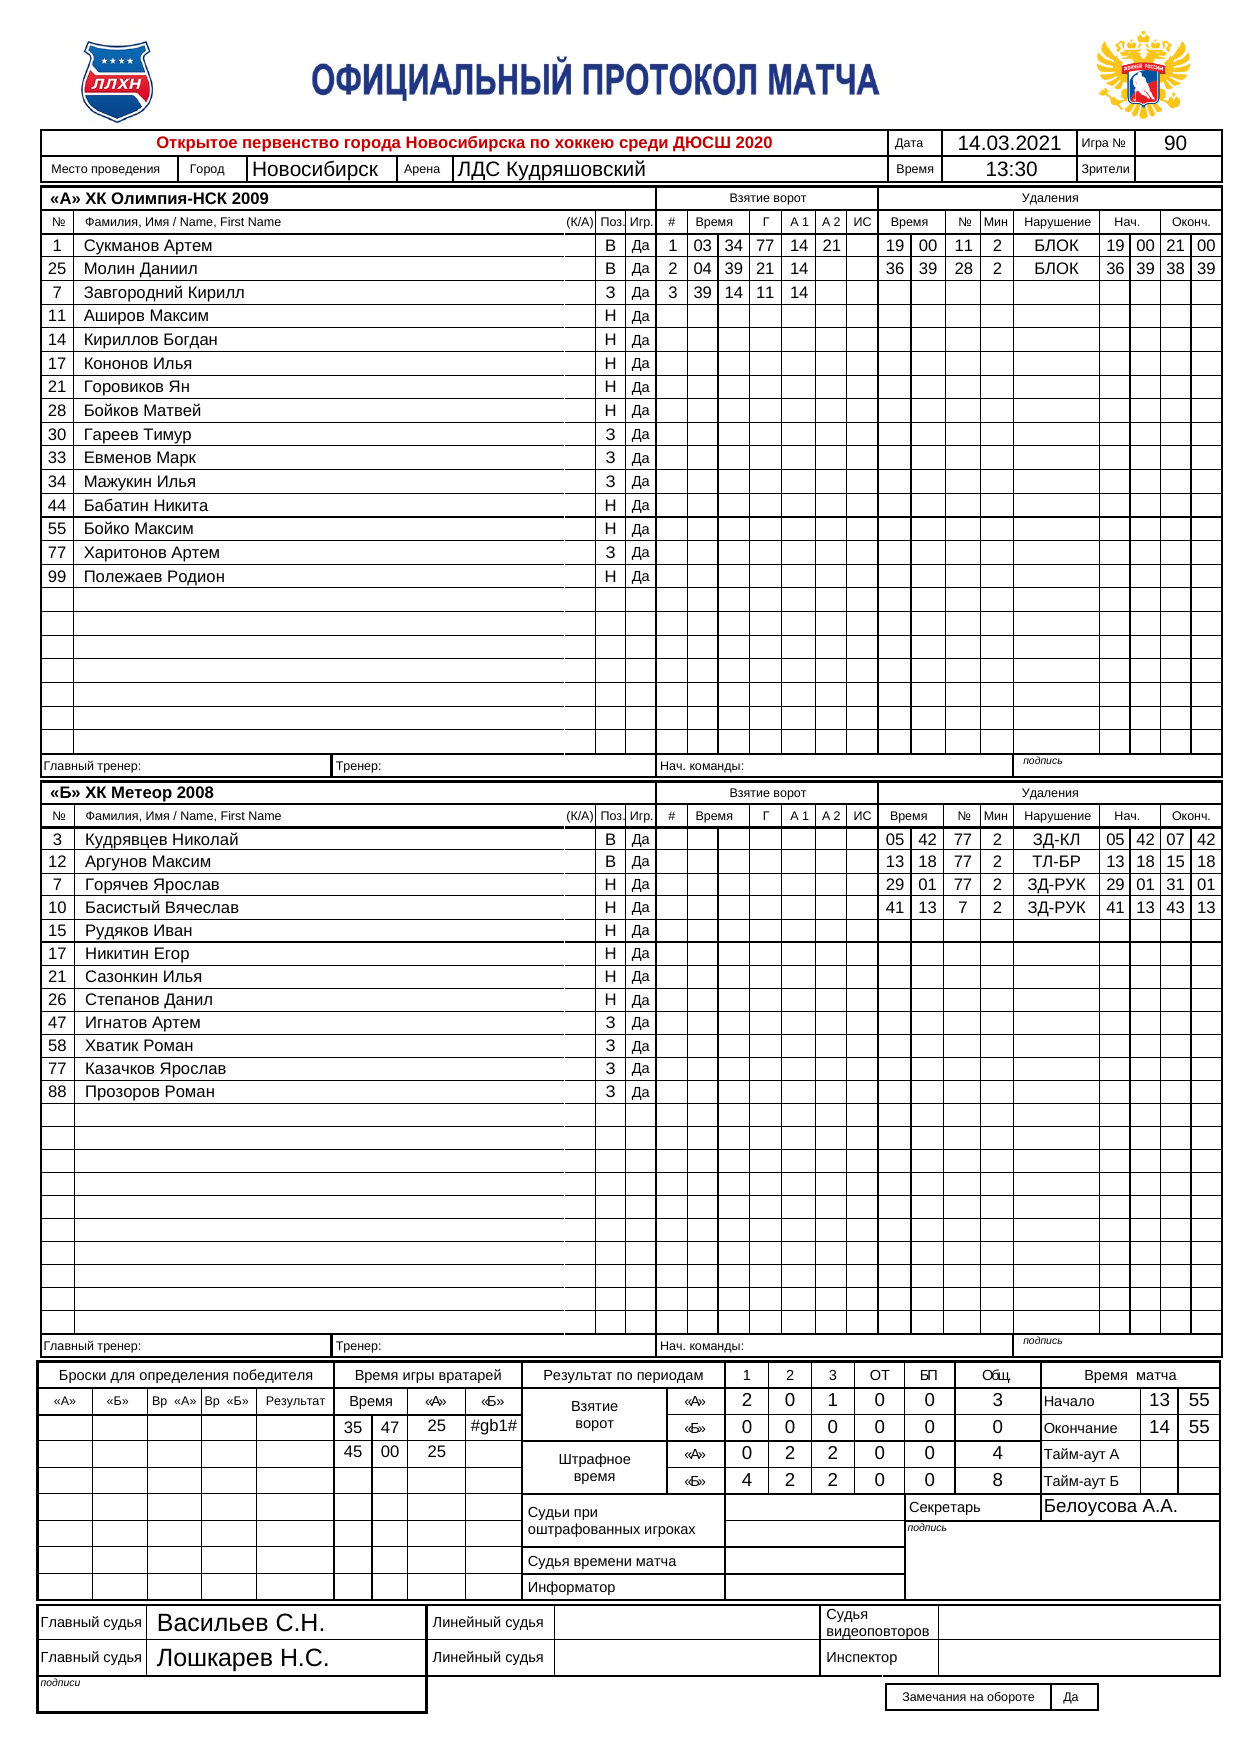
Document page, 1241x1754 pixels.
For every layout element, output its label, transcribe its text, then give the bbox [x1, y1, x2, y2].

table_cell [657, 541, 687, 564]
table_cell [1179, 1441, 1219, 1467]
table_cell [879, 281, 910, 303]
table_cell [879, 966, 910, 987]
table_cell [688, 683, 717, 706]
table_cell [335, 1494, 371, 1520]
table_cell «А» [39, 1389, 92, 1413]
table_cell [946, 518, 980, 540]
table_cell [883, 1677, 1220, 1681]
table_cell Мин [981, 211, 1013, 233]
table_cell [879, 1173, 910, 1195]
table_cell 19 [879, 235, 910, 256]
table_cell [1100, 1035, 1129, 1057]
table_cell [879, 1196, 910, 1218]
table_cell [257, 1547, 333, 1573]
table_cell [879, 1035, 910, 1057]
table_cell [847, 541, 877, 564]
table_cell [1014, 565, 1099, 587]
table_cell [981, 1288, 1013, 1310]
table_cell [93, 1416, 147, 1440]
table_cell [847, 1058, 877, 1079]
table_cell [202, 1494, 256, 1520]
table_cell «Б » [466, 1389, 521, 1413]
table_cell [946, 470, 980, 493]
table_cell [93, 1494, 147, 1520]
table_cell [1192, 943, 1221, 964]
table_cell [1131, 518, 1160, 540]
table_cell [1014, 470, 1099, 493]
table_cell [1131, 1104, 1160, 1126]
table_cell [1161, 470, 1190, 493]
table_cell [657, 305, 687, 327]
table_cell [1131, 707, 1160, 729]
table_cell Н [596, 328, 625, 351]
table_cell [657, 920, 687, 941]
table_cell [1100, 989, 1129, 1011]
table_cell [719, 376, 749, 398]
table_cell [565, 565, 595, 587]
table_cell Г [750, 805, 781, 826]
table_cell [1192, 1012, 1221, 1033]
table_cell [726, 1495, 904, 1520]
table_cell Оконч. [1161, 805, 1221, 826]
table_cell [981, 328, 1013, 351]
table_cell [981, 1150, 1013, 1172]
table_cell [816, 470, 846, 493]
table_cell Главный тренер: [42, 1335, 330, 1356]
table_cell [816, 1012, 846, 1033]
table_cell [879, 305, 910, 327]
table_cell [1014, 1104, 1099, 1126]
table_cell [657, 1288, 687, 1310]
table_cell [1014, 636, 1099, 658]
table_cell 3 [42, 829, 74, 849]
table_cell [657, 1150, 687, 1172]
table_cell 13 [912, 896, 943, 918]
table_cell [719, 1081, 749, 1103]
table_cell [626, 1127, 655, 1149]
table_cell [565, 966, 595, 987]
table_cell 7 [42, 281, 73, 303]
table_cell Аширов Максим [74, 305, 564, 327]
table_cell [1192, 1104, 1221, 1126]
table_cell [596, 1265, 625, 1287]
table_cell [688, 470, 717, 493]
table_cell [1131, 281, 1160, 303]
table_cell [981, 281, 1013, 303]
table_cell [879, 1311, 910, 1333]
table_cell [1100, 494, 1129, 516]
table_cell [1100, 376, 1129, 398]
table_cell [1131, 989, 1160, 1011]
table_cell [816, 896, 846, 918]
table_cell [782, 966, 815, 987]
table_cell [879, 636, 910, 658]
table_cell А 2 [816, 805, 846, 826]
table_cell Зрители [1078, 157, 1134, 181]
table_cell З [596, 1012, 625, 1033]
table_cell [946, 494, 980, 516]
table_cell 2 [981, 850, 1013, 872]
table_cell [373, 1547, 407, 1573]
table_cell [782, 636, 815, 658]
table_cell [981, 1035, 1013, 1057]
table_cell [657, 1196, 687, 1218]
table_cell [944, 989, 980, 1011]
table_cell [75, 1150, 564, 1172]
table_cell [981, 683, 1013, 706]
table_cell Нач. [1100, 805, 1160, 826]
table_cell [946, 730, 980, 753]
table_cell [565, 352, 595, 374]
table_cell [750, 989, 781, 1011]
table_cell БЛОК [1014, 235, 1099, 256]
table_cell [565, 328, 595, 351]
table_cell 1 [42, 235, 73, 256]
table_cell [939, 1606, 1219, 1639]
table_cell [39, 1521, 92, 1546]
table_cell Вр «Б» [202, 1389, 256, 1413]
table_cell [565, 612, 595, 634]
table_cell [879, 1242, 910, 1264]
table_cell [626, 1104, 655, 1126]
table_cell 18 [1131, 850, 1160, 872]
table_cell [816, 518, 846, 540]
table_cell 14 [42, 328, 73, 351]
table_cell [1131, 541, 1160, 564]
table_cell [782, 920, 815, 941]
table_header Взятие ворот [657, 188, 877, 209]
table_cell [750, 1150, 781, 1172]
table_cell [657, 896, 687, 918]
table_cell [719, 1265, 749, 1287]
table_cell [912, 1104, 943, 1126]
table_cell [1161, 376, 1190, 398]
table_cell Линейный судья [428, 1640, 554, 1675]
table_cell [257, 1416, 333, 1440]
table_cell [688, 659, 717, 682]
table_cell [1192, 305, 1221, 327]
table_cell [912, 565, 945, 587]
table_cell 2 [769, 1468, 811, 1493]
table_cell Н [596, 920, 625, 941]
table_cell [981, 470, 1013, 493]
table_cell Арена [398, 157, 452, 181]
table_cell [912, 446, 945, 469]
table_cell [1100, 565, 1129, 587]
table_cell [688, 730, 717, 753]
table_cell [750, 966, 781, 987]
table_header Время матча [1042, 1363, 1219, 1387]
table_cell [688, 494, 717, 516]
table_cell [1100, 1081, 1129, 1103]
table_cell Казачков Ярослав [75, 1058, 564, 1079]
table_cell 11 [946, 235, 980, 256]
table_cell [981, 920, 1013, 941]
table_cell [750, 446, 781, 469]
table_cell Нарушение [1014, 805, 1099, 826]
table_cell [42, 636, 73, 658]
table_cell [1161, 1311, 1190, 1333]
table_cell [750, 541, 781, 564]
table_cell [939, 1640, 1219, 1675]
table_cell Рудяков Иван [75, 920, 564, 941]
table_cell [657, 518, 687, 540]
table_cell [847, 966, 877, 987]
table_cell [847, 989, 877, 1011]
table_cell [1100, 446, 1129, 469]
table_cell 4 [726, 1468, 768, 1493]
table_cell А 1 [782, 805, 815, 826]
table_cell [1100, 920, 1129, 941]
table_cell 4 [956, 1442, 1040, 1467]
table_cell подписи [39, 1677, 425, 1711]
table_cell [148, 1494, 201, 1520]
table_cell [1131, 730, 1160, 753]
table_cell 0 [905, 1389, 954, 1413]
table_cell [879, 376, 910, 398]
table_cell [39, 1441, 92, 1467]
table_cell Сукманов Артем [74, 235, 564, 256]
table_cell [816, 943, 846, 964]
table_cell [847, 829, 877, 849]
table_cell [719, 1288, 749, 1310]
table_cell [688, 874, 717, 895]
table_cell 41 [1100, 896, 1129, 918]
table_cell [981, 707, 1013, 729]
table_cell Линейный судья [428, 1606, 554, 1639]
table_cell [657, 966, 687, 987]
table_cell [657, 565, 687, 587]
table_cell [1100, 588, 1129, 611]
table_cell [1100, 636, 1129, 658]
table_cell [565, 281, 595, 303]
table_cell Тренер: [333, 1335, 655, 1356]
table_cell [847, 257, 877, 280]
table_cell [912, 399, 945, 422]
table_cell Да [626, 352, 655, 374]
table_cell [847, 874, 877, 895]
table_header Дата [889, 131, 941, 155]
table_cell [466, 1441, 521, 1467]
table_cell [1100, 1173, 1129, 1195]
table_cell 11 [750, 281, 781, 303]
table_cell Взятие ворот [523, 1389, 666, 1440]
table_cell [847, 1127, 877, 1149]
table_cell 29 [1100, 874, 1129, 895]
table_cell [782, 850, 815, 872]
table_cell [847, 494, 877, 516]
table_cell [782, 1081, 815, 1103]
table_cell 18 [1192, 850, 1221, 872]
table_cell Харитонов Артем [74, 541, 564, 564]
table_cell [335, 1547, 371, 1573]
table_cell [944, 943, 980, 964]
table_cell [1014, 920, 1099, 941]
table_cell [75, 1242, 564, 1264]
table_cell [688, 1311, 717, 1333]
table_cell Игнатов Артем [75, 1012, 564, 1033]
table_header 3 [812, 1363, 854, 1387]
table_cell Бабатин Никита [74, 494, 564, 516]
table_cell ЗД-РУК [1014, 874, 1099, 895]
table_cell № [42, 805, 74, 826]
table_cell [1192, 659, 1221, 682]
table_cell [565, 829, 595, 849]
table_cell [565, 1242, 595, 1264]
table_cell [596, 1150, 625, 1172]
table_cell [912, 588, 945, 611]
table_cell Да [626, 896, 655, 918]
table_cell ЗД-КЛ [1014, 829, 1099, 849]
table_cell 8 [956, 1468, 1040, 1493]
table_cell [1131, 494, 1160, 516]
table_cell [1161, 494, 1190, 516]
table_cell [981, 1242, 1013, 1264]
table_cell [847, 281, 877, 303]
table_cell [782, 1242, 815, 1264]
table_cell 0 [726, 1415, 768, 1440]
table_cell [816, 376, 846, 398]
table_cell [750, 494, 781, 516]
table_cell [944, 1104, 980, 1126]
table_cell [148, 1547, 201, 1573]
table_cell ЗД-РУК [1014, 896, 1099, 918]
table_cell 0 [855, 1442, 904, 1467]
table_cell [719, 1311, 749, 1333]
table_header ОТ [855, 1363, 904, 1387]
table_cell [408, 1574, 465, 1599]
table_cell [657, 707, 687, 729]
table_cell [257, 1521, 333, 1546]
table_cell Фамилия, Имя / Name, First Name [74, 211, 565, 233]
table_cell [565, 494, 595, 516]
table_cell [1100, 1150, 1129, 1172]
table_cell [847, 1104, 877, 1126]
table_cell Время [889, 157, 941, 181]
table_cell [1192, 1265, 1221, 1287]
table_cell [688, 1196, 717, 1218]
table_cell [1100, 399, 1129, 422]
table_cell [782, 446, 815, 469]
table_cell [1192, 1127, 1221, 1149]
table_cell [1161, 1173, 1190, 1195]
table_cell 34 [719, 235, 749, 256]
table_cell [1131, 1311, 1160, 1333]
table_cell [782, 1127, 815, 1149]
table_cell 7 [42, 874, 74, 895]
table_cell [750, 399, 781, 422]
table_cell Н [596, 399, 625, 422]
table_cell [688, 305, 717, 327]
table_cell [657, 612, 687, 634]
table_cell [1161, 1035, 1190, 1057]
table_cell Время [335, 1389, 407, 1413]
table_cell [750, 376, 781, 398]
table_cell [657, 989, 687, 1011]
table_cell [981, 1196, 1013, 1218]
table_cell [782, 1104, 815, 1126]
table_cell Кононов Илья [74, 352, 564, 374]
table_cell [42, 612, 73, 634]
table_cell [39, 1574, 92, 1599]
table_cell [1192, 636, 1221, 658]
table_cell [1014, 659, 1099, 682]
table_cell [74, 659, 564, 682]
table_cell [596, 1219, 625, 1241]
table_cell [688, 707, 717, 729]
table_cell 3 [657, 281, 687, 303]
table_cell Да [626, 850, 655, 872]
table_cell [1014, 588, 1099, 611]
table_cell [816, 829, 846, 849]
table_cell [847, 565, 877, 587]
table_cell [1100, 1265, 1129, 1287]
table_cell Игр. [626, 211, 655, 233]
table_cell [466, 1521, 521, 1546]
table_cell [657, 1265, 687, 1287]
table_cell Да [626, 966, 655, 987]
table_cell [688, 376, 717, 398]
table_cell [257, 1468, 333, 1493]
table_cell Никитин Егор [75, 943, 564, 964]
table_cell [688, 612, 717, 634]
table_cell [1192, 989, 1221, 1011]
table_cell 13 [1192, 896, 1221, 918]
table_cell [688, 352, 717, 374]
table_cell подпись [1014, 755, 1221, 776]
table_cell [946, 423, 980, 445]
table_cell Нач. команды: [657, 1335, 1012, 1356]
table_cell [202, 1574, 256, 1599]
table_cell [719, 423, 749, 445]
table_cell #gb1# [466, 1416, 521, 1440]
table_cell 0 [855, 1468, 904, 1493]
table_cell [428, 1677, 882, 1711]
table_cell [1131, 612, 1160, 634]
table_cell 0 [769, 1389, 811, 1413]
table_cell [912, 1242, 943, 1264]
table_cell [657, 874, 687, 895]
table_cell З [596, 281, 625, 303]
table_cell [750, 1265, 781, 1287]
table_cell [1161, 1265, 1190, 1287]
table_cell [657, 1242, 687, 1264]
table_cell [1100, 1104, 1129, 1126]
table_cell [912, 423, 945, 445]
table_cell 88 [42, 1081, 74, 1103]
table_cell [847, 683, 877, 706]
table_cell [944, 1081, 980, 1103]
table_cell [912, 281, 945, 303]
table_cell [782, 730, 815, 753]
table_cell [257, 1574, 333, 1599]
table_cell З [596, 446, 625, 469]
table_cell [1161, 281, 1190, 303]
table_cell [816, 305, 846, 327]
table_cell [688, 920, 717, 941]
table_cell [1161, 920, 1190, 941]
table_cell Гареев Тимур [74, 423, 564, 445]
table_cell [1014, 399, 1099, 422]
table_cell [565, 305, 595, 327]
table_cell «Б» [668, 1415, 724, 1440]
table_cell [944, 1196, 980, 1218]
table_cell [75, 1104, 564, 1126]
table_cell 77 [42, 1058, 74, 1079]
table_cell [847, 1311, 877, 1333]
table_cell [782, 1012, 815, 1033]
table_cell [1192, 1150, 1221, 1172]
table_cell [1161, 1288, 1190, 1310]
table_cell [981, 636, 1013, 658]
table_cell Да [626, 328, 655, 351]
table_cell [565, 518, 595, 540]
table_cell Да [626, 989, 655, 1011]
table_cell [847, 612, 877, 634]
table_cell [1161, 446, 1190, 469]
table_cell [847, 588, 877, 611]
table_cell [565, 470, 595, 493]
table_cell [750, 1311, 781, 1333]
table_cell ЛДС Кудряшовский [454, 157, 887, 181]
table_cell 77 [944, 874, 980, 895]
table_cell [912, 352, 945, 374]
table_cell [847, 943, 877, 964]
table_cell «А» [668, 1389, 724, 1413]
table_cell [1014, 730, 1099, 753]
table_cell [816, 1288, 846, 1310]
table_cell Да [626, 565, 655, 587]
table_cell [912, 1288, 943, 1310]
table_header Да [1052, 1685, 1097, 1709]
table_cell [1131, 305, 1160, 327]
table_cell [626, 683, 655, 706]
table_cell 0 [855, 1389, 904, 1413]
table_cell [657, 494, 687, 516]
table_header Взятие ворот [657, 783, 877, 803]
table_cell [750, 1012, 781, 1033]
table_cell [782, 328, 815, 351]
table_cell [596, 588, 625, 611]
table_cell [42, 1196, 74, 1218]
table_cell 05 [879, 829, 910, 849]
table_cell [879, 612, 910, 634]
table_cell 2 [657, 257, 687, 280]
table_cell [335, 1574, 371, 1599]
table_cell [782, 1196, 815, 1218]
table_cell [688, 1288, 717, 1310]
table_cell [626, 1219, 655, 1241]
table_cell Н [596, 352, 625, 374]
table_cell [1161, 612, 1190, 634]
table_cell [912, 989, 943, 1011]
table_cell [1161, 1012, 1190, 1033]
table_cell В [596, 257, 625, 280]
table_cell [816, 1173, 846, 1195]
table_cell [408, 1521, 465, 1546]
table_cell Аргунов Максим [75, 850, 564, 872]
table_cell 55 [1179, 1415, 1219, 1440]
table_cell [596, 707, 625, 729]
table_cell [726, 1548, 904, 1573]
table_cell 01 [1131, 874, 1160, 895]
table_cell [879, 1081, 910, 1103]
table_cell [1161, 1127, 1190, 1149]
table_cell 1 [657, 235, 687, 256]
table_cell В [596, 850, 625, 872]
table_cell 39 [1192, 257, 1221, 280]
table_cell [847, 1288, 877, 1310]
table_cell [847, 1265, 877, 1287]
table_cell [816, 1035, 846, 1057]
table_cell [750, 1242, 781, 1264]
table_cell [1014, 446, 1099, 469]
table_cell [981, 305, 1013, 327]
table_cell 0 [905, 1442, 954, 1467]
table_cell [42, 1288, 74, 1310]
table_cell [981, 494, 1013, 516]
table_cell [657, 376, 687, 398]
table_cell Завгородний Кирилл [74, 281, 564, 303]
table_cell [42, 1104, 74, 1126]
table_cell [981, 1311, 1013, 1333]
table_cell [42, 659, 73, 682]
table_cell [1161, 683, 1190, 706]
table_cell [816, 989, 846, 1011]
table_cell [466, 1468, 521, 1493]
table_cell [1161, 636, 1190, 658]
table_cell [750, 1173, 781, 1195]
table_cell [1100, 1058, 1129, 1079]
table_cell [750, 612, 781, 634]
table_cell [946, 352, 980, 374]
table_cell [750, 829, 781, 849]
table_cell [782, 659, 815, 682]
table_cell [879, 730, 910, 753]
table_cell [626, 1150, 655, 1172]
table_cell [879, 399, 910, 422]
table_cell [688, 565, 717, 587]
table_cell [1014, 1081, 1099, 1103]
table_cell [782, 989, 815, 1011]
table_cell [1014, 328, 1099, 351]
table_cell Да [626, 235, 655, 256]
table_cell [1100, 1288, 1129, 1310]
table_cell 12 [42, 850, 74, 872]
table_cell Новосибирск [248, 157, 396, 181]
table_cell [1014, 989, 1099, 1011]
table_cell [750, 1127, 781, 1149]
table_cell [565, 1196, 595, 1218]
table_cell [657, 636, 687, 658]
table_cell [75, 1219, 564, 1241]
table_cell [750, 470, 781, 493]
table_cell [466, 1547, 521, 1573]
table_cell [816, 707, 846, 729]
table_cell [373, 1494, 407, 1520]
table_cell [981, 659, 1013, 682]
table_cell Н [596, 943, 625, 964]
table_cell [1100, 1311, 1129, 1333]
table_cell [657, 423, 687, 445]
table_cell [42, 1127, 74, 1149]
table_cell [626, 707, 655, 729]
table_cell [879, 989, 910, 1011]
table_cell [596, 1173, 625, 1195]
table_cell [750, 1196, 781, 1218]
table_cell Фамилия, Имя / Name, First Name [75, 805, 565, 826]
table_cell [565, 1012, 595, 1033]
table_cell [688, 966, 717, 987]
table_cell Лошкарев Н.С. [147, 1640, 425, 1675]
table_cell Хватик Роман [75, 1035, 564, 1057]
table_cell [1192, 494, 1221, 516]
table_cell Прозоров Роман [75, 1081, 564, 1103]
table_cell Судья времени матча [523, 1548, 724, 1573]
table_cell Да [626, 874, 655, 895]
table_cell [912, 541, 945, 564]
table_cell [1161, 1081, 1190, 1103]
table_cell [148, 1574, 201, 1599]
table_cell Нарушение [1014, 211, 1099, 233]
table_cell [1192, 920, 1221, 941]
table_cell [1192, 541, 1221, 564]
table_cell [946, 588, 980, 611]
table_cell Да [626, 829, 655, 849]
table_cell [912, 1081, 943, 1103]
table_cell 41 [879, 896, 910, 918]
table_cell 55 [1179, 1389, 1219, 1413]
table_cell [981, 399, 1013, 422]
table_cell [688, 989, 717, 1011]
table_cell [1192, 966, 1221, 987]
table_cell [946, 565, 980, 587]
table_cell [981, 423, 1013, 445]
table_cell Да [626, 943, 655, 964]
table_cell [944, 1150, 980, 1172]
table_cell [1014, 1127, 1099, 1149]
table_cell [1100, 943, 1129, 964]
table_cell [719, 1242, 749, 1264]
table_cell [1192, 1288, 1221, 1310]
table_cell [981, 565, 1013, 587]
table_cell Мин [981, 805, 1013, 826]
table_cell 0 [769, 1415, 811, 1440]
table_cell [1131, 446, 1160, 469]
table_cell [596, 1104, 625, 1126]
table_cell [1100, 305, 1129, 327]
table_cell [879, 1150, 910, 1172]
table_cell [596, 1196, 625, 1218]
table_cell Н [596, 494, 625, 516]
table_cell [750, 896, 781, 918]
table_cell [565, 1058, 595, 1079]
table_cell [1100, 966, 1129, 987]
table_cell [1131, 1219, 1160, 1241]
table_cell [1131, 943, 1160, 964]
table_cell 77 [750, 235, 781, 256]
table_cell Результат [257, 1389, 333, 1413]
table_cell [1192, 1219, 1221, 1241]
table_cell [93, 1521, 147, 1546]
table_cell 14 [782, 281, 815, 303]
table_cell подпись [906, 1522, 1219, 1599]
table_cell [782, 1311, 815, 1333]
table_cell [565, 1219, 595, 1241]
table_cell [847, 446, 877, 469]
table_cell [626, 730, 655, 753]
table_cell [944, 1012, 980, 1033]
table_cell [1131, 1173, 1160, 1195]
table_cell [74, 636, 564, 658]
table_cell [257, 1441, 333, 1467]
table_cell 13 [1100, 850, 1129, 872]
table_cell [981, 352, 1013, 374]
table_cell [816, 874, 846, 895]
table_cell Бойко Максим [74, 518, 564, 540]
table_cell № [42, 211, 73, 233]
table_cell [373, 1468, 407, 1493]
table_cell [1014, 1173, 1099, 1195]
table_cell [816, 1150, 846, 1172]
table_cell [782, 874, 815, 895]
table_cell [879, 659, 910, 682]
table_cell [1100, 1012, 1129, 1033]
table_cell [657, 1035, 687, 1057]
table_cell [466, 1494, 521, 1520]
table_cell 31 [1161, 874, 1190, 895]
table_cell 28 [42, 399, 73, 422]
table_cell [1100, 328, 1129, 351]
table_cell [944, 1311, 980, 1333]
table_cell Главный судья [39, 1640, 146, 1675]
table_cell [596, 612, 625, 634]
table_cell [782, 1058, 815, 1079]
table_cell [1161, 588, 1190, 611]
table_cell [1192, 707, 1221, 729]
table_cell [1014, 612, 1099, 634]
table_cell [912, 1219, 943, 1241]
table_cell [981, 730, 1013, 753]
table_cell [816, 494, 846, 516]
table_header 2 [769, 1363, 811, 1387]
table_header Удаления [879, 188, 1221, 209]
table_cell [1161, 943, 1190, 964]
table_cell [946, 683, 980, 706]
table_cell «А» [668, 1442, 724, 1467]
table_cell Главный судья [39, 1606, 146, 1639]
table_cell [1014, 943, 1099, 964]
table_cell [1161, 399, 1190, 422]
table_cell [565, 989, 595, 1011]
table_cell 2 [769, 1442, 811, 1467]
table_cell БЛОК [1014, 257, 1099, 280]
table_cell «А» [408, 1389, 465, 1413]
table_cell 13 [1131, 896, 1160, 918]
table_cell 39 [912, 257, 945, 280]
table_cell [1131, 683, 1160, 706]
table_cell Да [626, 1081, 655, 1103]
table_cell [879, 1265, 910, 1287]
table_cell [981, 588, 1013, 611]
table_cell 25 [408, 1441, 465, 1467]
table_cell [1192, 1196, 1221, 1218]
table_cell [912, 1012, 943, 1033]
table_cell 21 [816, 235, 846, 256]
table_cell [1014, 376, 1099, 398]
table_cell [688, 1127, 717, 1149]
table_cell [719, 1058, 749, 1079]
table_cell Город [179, 157, 246, 181]
table_cell [719, 730, 749, 753]
table_cell [847, 423, 877, 445]
table_cell [946, 399, 980, 422]
table_cell [946, 659, 980, 682]
table_cell [816, 281, 846, 303]
table_cell 2 [726, 1389, 768, 1413]
table_cell [1192, 612, 1221, 634]
table_cell Н [596, 565, 625, 587]
table_cell [719, 328, 749, 351]
table_cell [981, 1127, 1013, 1149]
table_cell [816, 565, 846, 587]
table_cell [1014, 1058, 1099, 1079]
table_cell [1131, 399, 1160, 422]
table_cell 21 [42, 966, 74, 987]
table_cell Кириллов Богдан [74, 328, 564, 351]
table_cell В [596, 829, 625, 849]
table_cell [148, 1441, 201, 1467]
table_cell [1161, 1104, 1190, 1126]
table_cell [981, 1219, 1013, 1241]
table_cell 39 [1131, 257, 1160, 280]
table_cell [816, 1058, 846, 1079]
table_cell [816, 1127, 846, 1149]
table_header Результат по периодам [523, 1363, 724, 1387]
table_cell 2 [981, 829, 1013, 849]
table_cell [1100, 683, 1129, 706]
table_cell [1161, 989, 1190, 1011]
table_cell [912, 636, 945, 658]
table_cell [75, 1265, 564, 1287]
table_header Удаления [879, 783, 1221, 803]
table_cell [879, 423, 910, 445]
table_cell [750, 683, 781, 706]
table_cell Васильев С.Н. [147, 1606, 425, 1639]
table_cell [1014, 518, 1099, 540]
table_cell [719, 1127, 749, 1149]
table_cell [1192, 352, 1221, 374]
table_cell 7 [944, 896, 980, 918]
table_cell [1131, 1288, 1160, 1310]
table_cell Да [626, 920, 655, 941]
table_cell 36 [1100, 257, 1129, 280]
table_cell [879, 328, 910, 351]
table_cell [42, 1265, 74, 1287]
table_cell Главный тренер: [42, 755, 330, 776]
table_cell [42, 1311, 74, 1333]
table_header Открытое первенство города Новосибирска по хоккею среди ДЮСШ 2020 [42, 131, 887, 155]
table_cell [847, 376, 877, 398]
table_cell [816, 730, 846, 753]
table_cell [1100, 541, 1129, 564]
table_cell Евменов Марк [74, 446, 564, 469]
table_cell [657, 1081, 687, 1103]
table_cell 19 [1100, 235, 1129, 256]
table_cell 33 [42, 446, 73, 469]
table_cell [657, 683, 687, 706]
table_cell Начало [1042, 1389, 1140, 1413]
table_cell Тренер: [333, 755, 655, 776]
table_cell [1131, 423, 1160, 445]
table_cell 36 [879, 257, 910, 280]
table_cell [1099, 1682, 1220, 1711]
table_cell [596, 1311, 625, 1333]
table_cell [1131, 588, 1160, 611]
table_cell [782, 829, 815, 849]
table_cell 00 [1131, 235, 1160, 256]
table_cell [981, 943, 1013, 964]
table_cell [750, 920, 781, 941]
table_cell [555, 1640, 819, 1675]
table_cell [782, 1035, 815, 1057]
table_cell [1131, 1035, 1160, 1057]
table_cell [981, 376, 1013, 398]
table_cell [912, 1196, 943, 1218]
table_cell 21 [1161, 235, 1190, 256]
table_cell Сазонкин Илья [75, 966, 564, 987]
table_cell [946, 707, 980, 729]
table_cell [565, 659, 595, 682]
table_cell 1 [812, 1389, 854, 1413]
table_cell [1131, 328, 1160, 351]
table_cell [688, 588, 717, 611]
table_cell 0 [956, 1415, 1040, 1440]
table_cell [782, 707, 815, 729]
table_cell [1100, 518, 1129, 540]
table_cell [847, 659, 877, 682]
table_cell [1100, 730, 1129, 753]
table_cell [782, 1219, 815, 1241]
table_cell [847, 707, 877, 729]
table_cell [847, 920, 877, 941]
table_cell [782, 541, 815, 564]
table_cell [879, 494, 910, 516]
table_cell Да [626, 1058, 655, 1079]
table_cell [74, 588, 564, 611]
table_cell [750, 1058, 781, 1079]
table_cell [847, 399, 877, 422]
table_cell [1100, 281, 1129, 303]
table_cell [719, 989, 749, 1011]
table_cell [912, 966, 943, 987]
table_cell [565, 1150, 595, 1172]
table_cell [565, 541, 595, 564]
table_cell [565, 920, 595, 941]
table_cell [1131, 565, 1160, 587]
table_cell Белоусова А.А. [1042, 1495, 1219, 1520]
table_cell [1014, 541, 1099, 564]
table_cell 13:30 [943, 157, 1076, 181]
table_cell [1161, 730, 1190, 753]
table_cell [1014, 281, 1099, 303]
table_cell [626, 1265, 655, 1287]
table_cell [726, 1521, 904, 1546]
table_cell [816, 446, 846, 469]
table_cell 77 [42, 541, 73, 564]
table_header 14.03.2021 [943, 131, 1076, 155]
table_cell [1161, 1219, 1190, 1241]
table_cell (К/А) [565, 211, 595, 233]
table_cell [879, 1058, 910, 1079]
table_cell [1131, 376, 1160, 398]
table_cell [912, 920, 943, 941]
table_cell [750, 730, 781, 753]
table_header 90 [1136, 131, 1221, 155]
table_cell Н [596, 518, 625, 540]
table_cell [1100, 1127, 1129, 1149]
table_cell [74, 707, 564, 729]
table_cell ТЛ-БР [1014, 850, 1099, 872]
table_cell [879, 470, 910, 493]
table_cell [1179, 1468, 1219, 1493]
table_cell [719, 636, 749, 658]
table_cell «Б» [668, 1468, 724, 1493]
table_cell [847, 850, 877, 872]
table_cell [847, 1196, 877, 1218]
table_cell [1014, 1288, 1099, 1310]
table_cell [879, 683, 910, 706]
table_cell 30 [42, 423, 73, 445]
table_cell [202, 1547, 256, 1573]
table_cell [782, 423, 815, 445]
table_cell [1131, 1242, 1160, 1264]
table_cell 42 [912, 829, 943, 849]
table_cell [816, 1242, 846, 1264]
table_cell [1100, 352, 1129, 374]
table_cell 25 [42, 257, 73, 280]
table_cell [944, 1219, 980, 1241]
table_cell [782, 1288, 815, 1310]
picture [5, 28, 1197, 129]
table_cell [946, 305, 980, 327]
table_cell [626, 1196, 655, 1218]
table_cell [1192, 518, 1221, 540]
table_cell Н [596, 896, 625, 918]
table_cell [565, 399, 595, 422]
table_cell [719, 966, 749, 987]
table_cell [912, 305, 945, 327]
table_cell [981, 1173, 1013, 1195]
table_cell [1161, 659, 1190, 682]
table_cell Судьи при оштрафованных игроках [523, 1495, 724, 1546]
table_cell [782, 1150, 815, 1172]
table_cell [565, 235, 595, 256]
table_cell [1131, 1081, 1160, 1103]
table_cell [42, 1219, 74, 1241]
table_cell [912, 376, 945, 398]
table_cell [847, 235, 877, 256]
table_cell [1014, 966, 1099, 987]
table_cell [1014, 707, 1099, 729]
table_cell [1131, 1150, 1160, 1172]
table_cell [750, 565, 781, 587]
table_cell [1161, 1196, 1190, 1218]
table_cell [626, 612, 655, 634]
table_cell [946, 328, 980, 351]
table_cell [816, 1196, 846, 1218]
table_cell [782, 612, 815, 634]
table_cell [782, 470, 815, 493]
table_cell [657, 1058, 687, 1079]
table_cell З [596, 470, 625, 493]
table_cell [847, 896, 877, 918]
table_cell [565, 446, 595, 469]
table_cell [408, 1494, 465, 1520]
table_cell [75, 1127, 564, 1149]
table_cell [1161, 328, 1190, 351]
table_cell [912, 1311, 943, 1333]
table_cell [847, 1150, 877, 1172]
table_cell [1161, 352, 1190, 374]
table_cell [912, 1035, 943, 1057]
table_cell ИС [847, 211, 877, 233]
table_cell [565, 376, 595, 398]
table_cell [1100, 659, 1129, 682]
table_cell [847, 1081, 877, 1103]
table_cell 77 [944, 850, 980, 872]
table_cell [1131, 1196, 1160, 1218]
table_cell [626, 659, 655, 682]
table_cell [879, 518, 910, 540]
table_cell [944, 1288, 980, 1310]
table_cell [847, 1242, 877, 1264]
table_cell 55 [42, 518, 73, 540]
table_cell Вр «А» [148, 1389, 201, 1413]
table_cell [944, 1265, 980, 1287]
table_cell [782, 305, 815, 327]
table_cell 14 [1141, 1415, 1177, 1440]
table_cell [719, 896, 749, 918]
table_cell 01 [1192, 874, 1221, 895]
table_cell 3 [956, 1389, 1040, 1413]
table_cell № [946, 211, 980, 233]
table_cell [657, 850, 687, 872]
table_cell [335, 1468, 371, 1493]
table_cell [816, 1219, 846, 1241]
table_cell [912, 1127, 943, 1149]
table_cell [565, 707, 595, 729]
table_cell [1192, 470, 1221, 493]
table_cell [719, 683, 749, 706]
table_cell [1014, 1012, 1099, 1033]
table_cell Время [879, 805, 943, 826]
table_cell [912, 470, 945, 493]
table_cell [847, 328, 877, 351]
table_cell [750, 328, 781, 351]
table_cell [1192, 1242, 1221, 1264]
table_cell [981, 541, 1013, 564]
table_cell [719, 920, 749, 941]
table_cell [1131, 1265, 1160, 1287]
table_cell [944, 920, 980, 941]
table_cell [981, 989, 1013, 1011]
table_cell 04 [688, 257, 717, 280]
table_cell [1131, 1012, 1160, 1033]
table_cell [719, 829, 749, 849]
table_cell [688, 1219, 717, 1241]
table_cell Время [688, 805, 749, 826]
table_cell 26 [42, 989, 74, 1011]
table_cell [719, 1035, 749, 1057]
table_cell Молин Даниил [74, 257, 564, 280]
table_cell [816, 1081, 846, 1103]
table_cell [657, 328, 687, 351]
table_cell 11 [42, 305, 73, 327]
table_cell 15 [1161, 850, 1190, 872]
table_cell [1161, 707, 1190, 729]
table_cell [782, 683, 815, 706]
table_cell [565, 683, 595, 706]
table_cell [1014, 683, 1099, 706]
table_cell Горячев Ярослав [75, 874, 564, 895]
table_cell [688, 1012, 717, 1033]
table_cell А 2 [816, 211, 846, 233]
table_cell З [596, 1081, 625, 1103]
table_cell [879, 707, 910, 729]
table_cell [816, 659, 846, 682]
table_cell [335, 1521, 371, 1546]
table_cell [879, 541, 910, 564]
table_cell [1161, 1242, 1190, 1264]
table_cell [944, 1242, 980, 1264]
table_cell [688, 1081, 717, 1103]
table_cell [565, 1311, 595, 1333]
table_cell [946, 636, 980, 658]
table_cell Горовиков Ян [74, 376, 564, 398]
table_cell # [657, 211, 687, 233]
table_cell [688, 1265, 717, 1287]
table_cell [1131, 659, 1160, 682]
table_cell [626, 1288, 655, 1310]
table_cell 18 [912, 850, 943, 872]
table_cell [879, 1288, 910, 1310]
table_cell [1161, 423, 1190, 445]
table_cell [816, 352, 846, 374]
table_cell [1100, 470, 1129, 493]
table_cell [879, 920, 910, 941]
table_cell [816, 1265, 846, 1287]
table_cell [39, 1547, 92, 1573]
table_cell [1014, 1196, 1099, 1218]
table_cell [1100, 423, 1129, 445]
table_cell [1161, 518, 1190, 540]
table_cell [1161, 305, 1190, 327]
table_cell [912, 1150, 943, 1172]
table_cell [816, 1104, 846, 1126]
table_cell [1014, 1265, 1099, 1287]
table_cell [408, 1547, 465, 1573]
table_cell [565, 423, 595, 445]
table_cell [688, 1150, 717, 1172]
table_cell [719, 707, 749, 729]
table_cell [912, 659, 945, 682]
table_cell [626, 1173, 655, 1195]
table_cell Да [626, 494, 655, 516]
table_cell [74, 730, 564, 753]
table_cell [912, 518, 945, 540]
table_header Игра № [1078, 131, 1134, 155]
table_cell [42, 683, 73, 706]
table_cell Бойков Матвей [74, 399, 564, 422]
table_cell [912, 612, 945, 634]
table_cell «Б» [93, 1389, 147, 1413]
table_cell [148, 1468, 201, 1493]
table_cell [946, 612, 980, 634]
table_cell [750, 874, 781, 895]
table_cell Тайм-аут Б [1042, 1468, 1140, 1493]
table_cell [719, 565, 749, 587]
table_cell [782, 588, 815, 611]
table_cell Да [626, 541, 655, 564]
table_cell [688, 518, 717, 540]
table_cell [750, 305, 781, 327]
table_cell [596, 730, 625, 753]
table_cell [1131, 966, 1160, 987]
table_cell [782, 943, 815, 964]
table_cell [202, 1468, 256, 1493]
table_cell [1014, 305, 1099, 327]
table_cell Н [596, 989, 625, 1011]
table_cell [1161, 541, 1190, 564]
table_cell [782, 352, 815, 374]
table_cell [373, 1521, 407, 1546]
table_cell Время [688, 211, 749, 233]
table_cell [879, 588, 910, 611]
table_cell [719, 446, 749, 469]
table_cell [981, 966, 1013, 987]
table_cell [847, 305, 877, 327]
table_cell [93, 1441, 147, 1467]
table_cell [75, 1196, 564, 1218]
table_cell [981, 1081, 1013, 1103]
table_cell [912, 494, 945, 516]
table_cell З [596, 1035, 625, 1057]
table_cell Басистый Вячеслав [75, 896, 564, 918]
table_cell [719, 541, 749, 564]
table_cell 05 [1100, 829, 1129, 849]
table_cell [750, 1035, 781, 1057]
table_cell [1161, 1058, 1190, 1079]
table_cell [74, 683, 564, 706]
table_cell [1100, 612, 1129, 634]
table_cell [750, 588, 781, 611]
table_cell [816, 588, 846, 611]
table_cell 2 [981, 874, 1013, 895]
table_cell Игр. [626, 805, 655, 826]
table_cell [626, 1242, 655, 1264]
table_cell Мажукин Илья [74, 470, 564, 493]
table_cell [39, 1416, 92, 1440]
table_cell [42, 1150, 74, 1172]
table_cell [726, 1575, 904, 1599]
table_cell [688, 446, 717, 469]
table_cell 14 [782, 257, 815, 280]
table_cell [1014, 494, 1099, 516]
table_cell [847, 730, 877, 753]
table_cell [719, 874, 749, 895]
table_cell [719, 1173, 749, 1195]
table_cell [75, 1288, 564, 1310]
table_cell [565, 588, 595, 611]
table_cell [750, 352, 781, 374]
table_cell [565, 730, 595, 753]
table_cell [596, 636, 625, 658]
table_cell [657, 1311, 687, 1333]
table_cell Да [626, 518, 655, 540]
table_cell Да [626, 1035, 655, 1057]
table_cell [944, 1173, 980, 1195]
table_cell [750, 1081, 781, 1103]
table_cell 29 [879, 874, 910, 895]
table_cell [981, 446, 1013, 469]
table_cell [596, 1288, 625, 1310]
table_header БП [905, 1363, 954, 1387]
table_cell [688, 896, 717, 918]
table_cell [1192, 1311, 1221, 1333]
table_cell 14 [719, 281, 749, 303]
table_cell [847, 352, 877, 374]
table_cell [1131, 1127, 1160, 1149]
table_cell [816, 257, 846, 280]
table_cell [93, 1468, 147, 1493]
table_cell 2 [981, 257, 1013, 280]
table_cell [1014, 1242, 1099, 1264]
table_cell [750, 943, 781, 964]
table_cell [816, 541, 846, 564]
table_cell [912, 730, 945, 753]
table_cell [944, 966, 980, 987]
table_cell [148, 1416, 201, 1440]
table_cell [1100, 1242, 1129, 1264]
table_cell подпись [1014, 1335, 1221, 1356]
table_cell [1192, 565, 1221, 587]
table_cell [944, 1035, 980, 1057]
table_cell (К/А) [565, 805, 595, 826]
table_cell 45 [335, 1441, 371, 1467]
table_cell Н [596, 305, 625, 327]
table_cell [847, 636, 877, 658]
table_cell [39, 1468, 92, 1493]
table_cell [657, 399, 687, 422]
table_cell ИС [847, 805, 877, 826]
table_header Замечания на обороте [887, 1685, 1050, 1709]
table_cell [626, 1311, 655, 1333]
table_cell [719, 399, 749, 422]
table_cell [688, 1058, 717, 1079]
table_cell 42 [1192, 829, 1221, 849]
table_cell [1014, 1150, 1099, 1172]
table_cell [1192, 376, 1221, 398]
table_cell [565, 1104, 595, 1126]
table_cell Н [596, 966, 625, 987]
table_cell [879, 1104, 910, 1126]
table_cell Н [596, 874, 625, 895]
table_cell 28 [946, 257, 980, 280]
table_header «Б» ХК Метеор 2008 [42, 783, 655, 803]
table_cell [750, 1104, 781, 1126]
table_cell [1161, 966, 1190, 987]
table_cell [1014, 352, 1099, 374]
table_cell 47 [42, 1012, 74, 1033]
table_cell 44 [42, 494, 73, 516]
table_cell Оконч. [1161, 211, 1221, 233]
table_cell [879, 943, 910, 964]
table_cell [719, 518, 749, 540]
table_cell [688, 850, 717, 872]
table_cell [719, 1219, 749, 1241]
table_cell Да [626, 305, 655, 327]
table_cell [719, 659, 749, 682]
table_cell [782, 399, 815, 422]
table_cell 39 [688, 281, 717, 303]
table_cell [719, 1104, 749, 1126]
table_cell Кудрявцев Николай [75, 829, 564, 849]
table_cell [75, 1311, 564, 1333]
table_cell [782, 1265, 815, 1287]
table_cell Штрафное время [523, 1442, 666, 1493]
table_cell № [944, 805, 980, 826]
table_cell [1131, 636, 1160, 658]
table_cell 10 [42, 896, 74, 918]
table_cell [816, 423, 846, 445]
table_cell Да [626, 399, 655, 422]
table_cell [847, 518, 877, 540]
table_cell 39 [719, 257, 749, 280]
table_cell [74, 612, 564, 634]
table_cell [981, 1265, 1013, 1287]
table_cell [719, 470, 749, 493]
table_cell [555, 1606, 819, 1639]
table_cell [688, 399, 717, 422]
table_cell [750, 423, 781, 445]
table_cell [657, 829, 687, 849]
table_cell 0 [726, 1442, 768, 1467]
table_cell [42, 588, 73, 611]
table_cell [946, 281, 980, 303]
table_cell [879, 1219, 910, 1241]
table_cell [879, 565, 910, 587]
table_cell 00 [373, 1441, 407, 1467]
table_cell [75, 1173, 564, 1195]
table_cell [93, 1574, 147, 1599]
table_cell [750, 1288, 781, 1310]
table_cell [688, 636, 717, 658]
table_cell [42, 1242, 74, 1264]
table_cell Инспектор [821, 1640, 938, 1675]
table_cell [1100, 1219, 1129, 1241]
table_cell [1192, 446, 1221, 469]
table_cell [719, 943, 749, 964]
table_cell 43 [1161, 896, 1190, 918]
table_cell 01 [912, 874, 943, 895]
table_cell [847, 1012, 877, 1033]
table_cell [688, 423, 717, 445]
table_cell [750, 1219, 781, 1241]
table_cell [1131, 470, 1160, 493]
table_cell [816, 683, 846, 706]
table_cell [688, 328, 717, 351]
table_cell Да [626, 281, 655, 303]
table_cell [257, 1494, 333, 1520]
table_cell [688, 1035, 717, 1057]
table_cell [816, 966, 846, 987]
table_cell [408, 1468, 465, 1493]
table_cell [1161, 1150, 1190, 1172]
table_cell Г [750, 211, 781, 233]
table_cell [1014, 1311, 1099, 1333]
table_cell [565, 896, 595, 918]
table_cell [565, 943, 595, 964]
table_cell [1192, 399, 1221, 422]
table_cell [1014, 423, 1099, 445]
table_cell [657, 1012, 687, 1033]
table_cell [1192, 1081, 1221, 1103]
table_cell 77 [944, 829, 980, 849]
table_cell [912, 683, 945, 706]
table_header Время игры вратарей [335, 1363, 521, 1387]
table_cell [782, 1173, 815, 1195]
table_cell [946, 376, 980, 398]
table_cell [565, 1127, 595, 1149]
table_cell 0 [812, 1415, 854, 1440]
table_cell [565, 636, 595, 658]
table_cell 34 [42, 470, 73, 493]
table_cell [688, 1173, 717, 1195]
table_cell [565, 257, 595, 280]
table_cell 13 [1141, 1389, 1177, 1413]
table_cell Время [879, 211, 945, 233]
table_cell [981, 1104, 1013, 1126]
table_cell [596, 683, 625, 706]
table_cell 14 [782, 235, 815, 256]
table_cell В [596, 235, 625, 256]
table_cell [1192, 588, 1221, 611]
table_cell [782, 518, 815, 540]
table_cell [981, 518, 1013, 540]
table_cell [657, 1219, 687, 1241]
table_cell [596, 1127, 625, 1149]
table_cell [1141, 1468, 1177, 1493]
table_cell [782, 565, 815, 587]
table_cell [1100, 707, 1129, 729]
table_cell 38 [1161, 257, 1190, 280]
table_cell [657, 470, 687, 493]
table_cell [944, 1058, 980, 1079]
table_cell А 1 [782, 211, 815, 233]
table_cell [688, 943, 717, 964]
table_cell 42 [1131, 829, 1160, 849]
table_cell 0 [855, 1415, 904, 1440]
table_cell [565, 1288, 595, 1310]
table_cell [657, 1104, 687, 1126]
table_cell [1161, 565, 1190, 587]
table_cell # [657, 805, 687, 826]
table_cell [1136, 157, 1221, 181]
table_cell Тайм-аут А [1042, 1441, 1140, 1467]
table_cell [565, 874, 595, 895]
table_cell [879, 1127, 910, 1149]
table_cell З [596, 541, 625, 564]
table_cell [657, 943, 687, 964]
table_cell [719, 352, 749, 374]
table_header Броски для определения победителя [39, 1363, 333, 1387]
table_cell [782, 896, 815, 918]
table_cell [782, 494, 815, 516]
table_cell [373, 1574, 407, 1599]
table_cell 25 [408, 1416, 465, 1440]
table_cell Степанов Данил [75, 989, 564, 1011]
table_cell [657, 446, 687, 469]
table_cell [565, 1035, 595, 1057]
table_cell 35 [335, 1416, 371, 1440]
table_cell [1131, 352, 1160, 374]
table_cell [148, 1521, 201, 1546]
table_cell [1192, 1173, 1221, 1195]
table_header «А» ХК Олимпия-НСК 2009 [42, 188, 655, 209]
table_cell [912, 1173, 943, 1195]
table_cell [596, 659, 625, 682]
table_cell [816, 850, 846, 872]
table_cell Информатор [523, 1575, 724, 1599]
table_cell 0 [905, 1415, 954, 1440]
table_cell [565, 1081, 595, 1103]
table_cell [879, 352, 910, 374]
table_cell 2 [812, 1442, 854, 1467]
table_cell [782, 376, 815, 398]
table_cell Поз. [596, 805, 625, 826]
table_cell Да [626, 423, 655, 445]
table_cell [657, 730, 687, 753]
table_cell [847, 1173, 877, 1195]
table_cell 21 [42, 376, 73, 398]
table_cell 00 [1192, 235, 1221, 256]
table_cell [1192, 1035, 1221, 1057]
table_cell З [596, 423, 625, 445]
table_cell [912, 707, 945, 729]
table_cell [39, 1494, 92, 1520]
table_cell [1192, 730, 1221, 753]
table_cell [981, 1012, 1013, 1033]
table_cell [750, 636, 781, 658]
table_cell [816, 612, 846, 634]
table_cell [657, 1127, 687, 1149]
table_cell [596, 1242, 625, 1264]
table_cell 15 [42, 920, 74, 941]
table_cell [719, 612, 749, 634]
table_cell [42, 1173, 74, 1195]
table_cell [912, 943, 943, 964]
table_cell [912, 328, 945, 351]
table_cell [688, 829, 717, 849]
table_cell [847, 1219, 877, 1241]
table_cell [657, 588, 687, 611]
table_cell [719, 305, 749, 327]
table_cell [1131, 920, 1160, 941]
table_cell [1192, 1058, 1221, 1079]
table_cell [626, 588, 655, 611]
table_cell 2 [812, 1468, 854, 1493]
table_cell Да [626, 470, 655, 493]
table_cell 03 [688, 235, 717, 256]
table_cell [946, 446, 980, 469]
table_cell [1192, 281, 1221, 303]
table_cell Судья видеоповторов [821, 1606, 938, 1639]
table_cell 21 [750, 257, 781, 280]
table_cell Полежаев Родион [74, 565, 564, 587]
table_cell 0 [905, 1468, 954, 1493]
table_cell [1100, 1196, 1129, 1218]
table_cell 17 [42, 352, 73, 374]
table_cell [1014, 1219, 1099, 1241]
table_cell [565, 1265, 595, 1287]
table_cell [688, 1104, 717, 1126]
table_cell [626, 636, 655, 658]
table_cell Да [626, 1012, 655, 1033]
table_cell Поз. [596, 211, 625, 233]
table_cell Нач. команды: [657, 755, 1012, 776]
table_cell [42, 707, 73, 729]
table_cell [202, 1416, 256, 1440]
table_cell [750, 659, 781, 682]
table_cell [1192, 423, 1221, 445]
table_cell 17 [42, 943, 74, 964]
table_cell [719, 1012, 749, 1033]
table_cell 07 [1161, 829, 1190, 849]
table_cell [981, 1058, 1013, 1079]
table_cell [719, 850, 749, 872]
table_cell [1014, 1035, 1099, 1057]
table_cell Н [596, 376, 625, 398]
table_cell З [596, 1058, 625, 1079]
table_cell [1141, 1441, 1177, 1467]
table_cell [879, 446, 910, 469]
table_cell [816, 636, 846, 658]
table_cell [750, 707, 781, 729]
table_cell [1192, 328, 1221, 351]
table_cell [565, 850, 595, 872]
table_cell Окончание [1042, 1415, 1140, 1440]
table_cell [879, 1012, 910, 1033]
table_cell Секретарь [906, 1495, 1040, 1520]
table_cell 47 [373, 1416, 407, 1440]
table_cell [657, 1173, 687, 1195]
table_cell [688, 1242, 717, 1264]
table_cell [42, 730, 73, 753]
table_cell Да [626, 257, 655, 280]
table_cell [565, 1173, 595, 1195]
table_header Общ. [956, 1363, 1040, 1387]
table_cell [719, 1150, 749, 1172]
table_cell [816, 920, 846, 941]
table_cell [750, 850, 781, 872]
table_cell [719, 588, 749, 611]
table_cell [1131, 1058, 1160, 1079]
table_cell [847, 1035, 877, 1057]
table_cell Да [626, 376, 655, 398]
table_header 1 [726, 1363, 768, 1387]
table_cell [912, 1265, 943, 1287]
table_cell Место проведения [42, 157, 177, 181]
table_cell [816, 328, 846, 351]
table_cell [912, 1058, 943, 1079]
table_cell Да [626, 446, 655, 469]
table_cell [981, 612, 1013, 634]
table_cell 00 [912, 235, 945, 256]
table_cell [657, 352, 687, 374]
table_cell 2 [981, 235, 1013, 256]
table_cell [847, 470, 877, 493]
table_cell [719, 494, 749, 516]
table_cell [944, 1127, 980, 1149]
table_cell [816, 399, 846, 422]
table_cell [816, 1311, 846, 1333]
table_cell 2 [981, 896, 1013, 918]
table_cell 58 [42, 1035, 74, 1057]
table_cell Нач. [1100, 211, 1160, 233]
table_cell [466, 1574, 521, 1599]
table_cell [750, 518, 781, 540]
table_cell [93, 1547, 147, 1573]
table_cell [946, 541, 980, 564]
table_cell 99 [42, 565, 73, 587]
table_cell 13 [879, 850, 910, 872]
table_cell [202, 1521, 256, 1546]
table_cell [657, 659, 687, 682]
table_cell [1192, 683, 1221, 706]
table_cell [202, 1441, 256, 1467]
table_cell [719, 1196, 749, 1218]
table_cell [688, 541, 717, 564]
